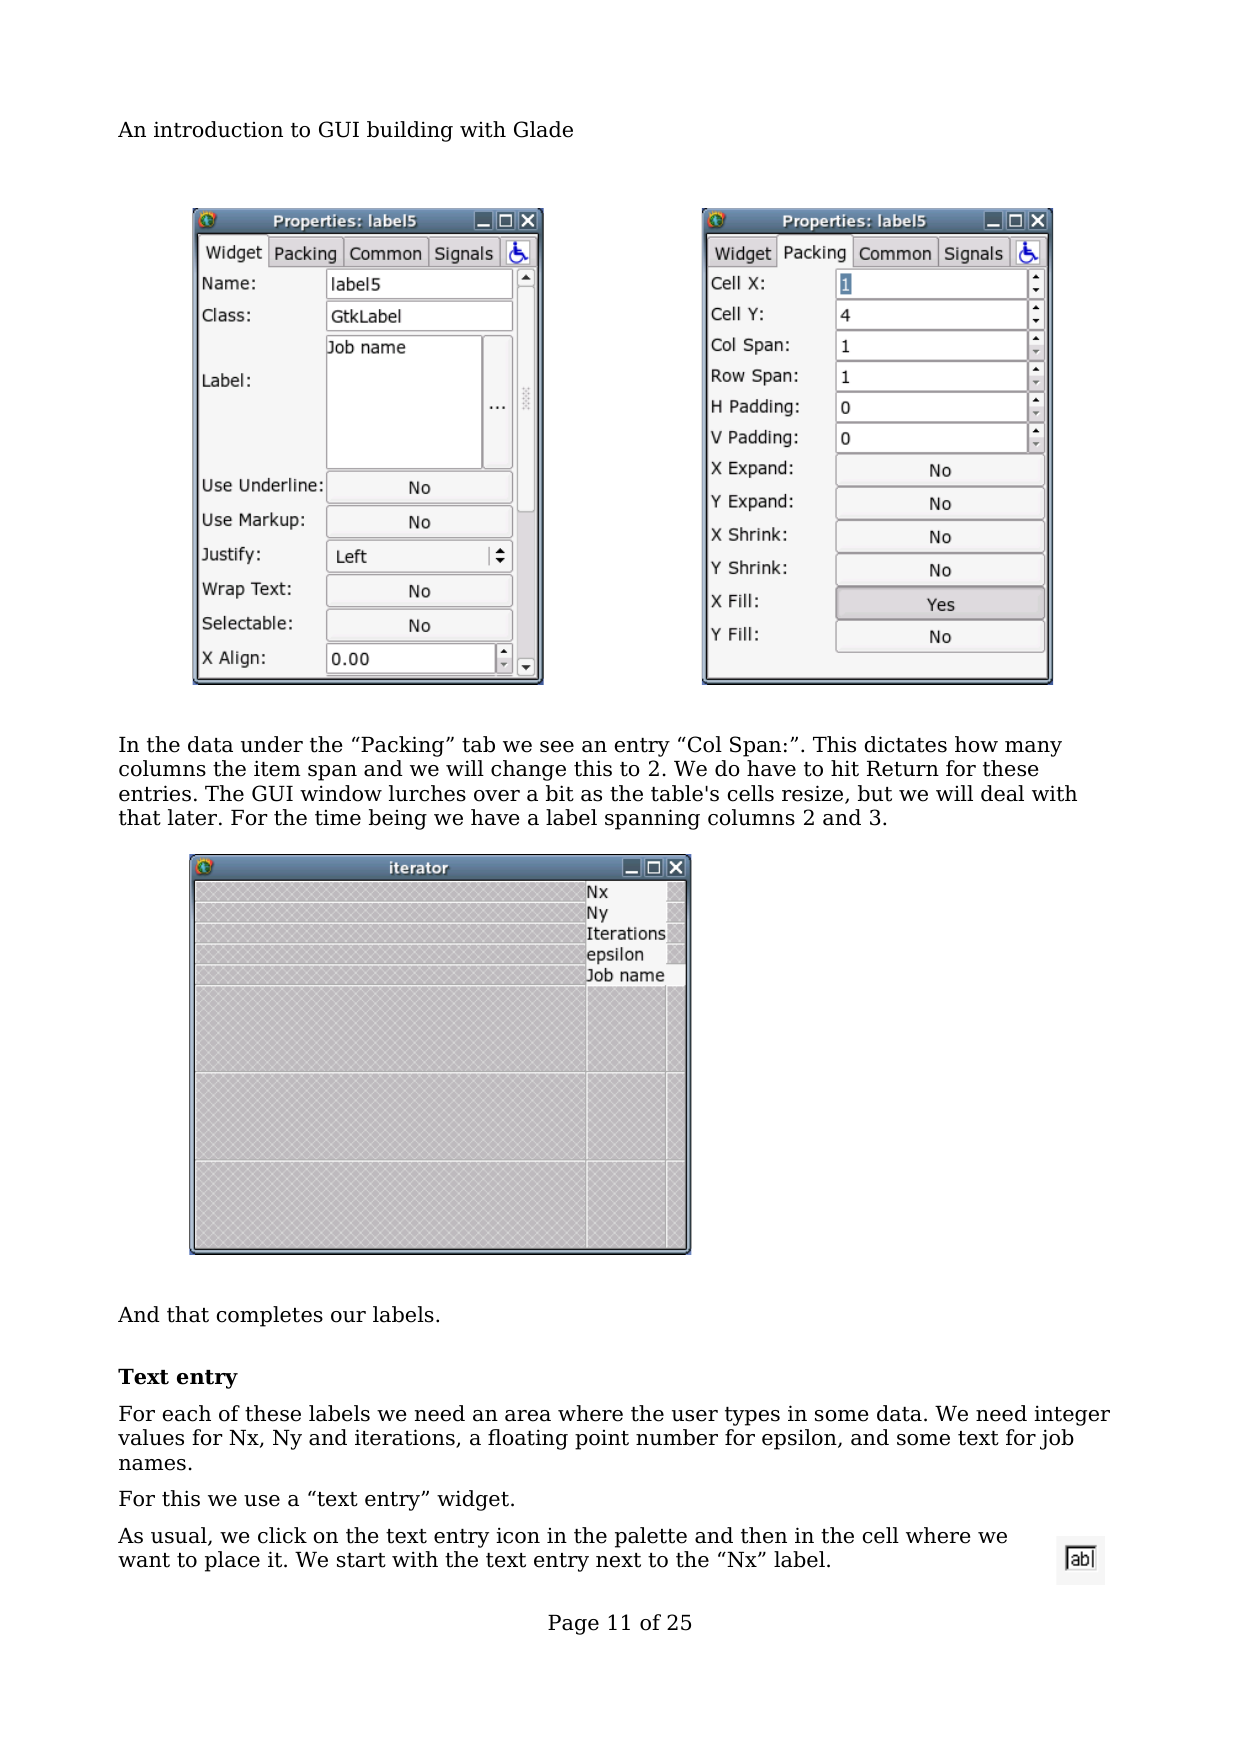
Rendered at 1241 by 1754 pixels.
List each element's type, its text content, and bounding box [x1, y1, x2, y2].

subtitle Text entry [118, 1365, 1122, 1390]
picture [189, 854, 692, 1255]
picture [192, 208, 544, 685]
picture [1056, 1536, 1105, 1585]
text For each of these labels we need an area where the user types in some data. We need integer values for Nx, Ny and iterations, a floating point number for epsilon, and some text for job names. [118, 1402, 1122, 1475]
text As usual, we click on the text entry icon in the palette and then in the cell where we want to place it. We start with the text entry next to the “Nx” label. [118, 1524, 1122, 1609]
text And that completes our labels. [118, 1303, 1122, 1328]
text For this we use a “text entry” widget. [118, 1487, 1122, 1512]
picture [701, 208, 1054, 685]
text In the data under the “Packing” tab we see an entry “Col Span:”. This dictates how many columns the item span and we will change this to 2. We do have to hit Return for these entries. The GUI window lurches over a bit as the table's cells resize, but we will deal with that later. For the time being we have a label spanning columns 2 and 3. [118, 733, 1122, 830]
